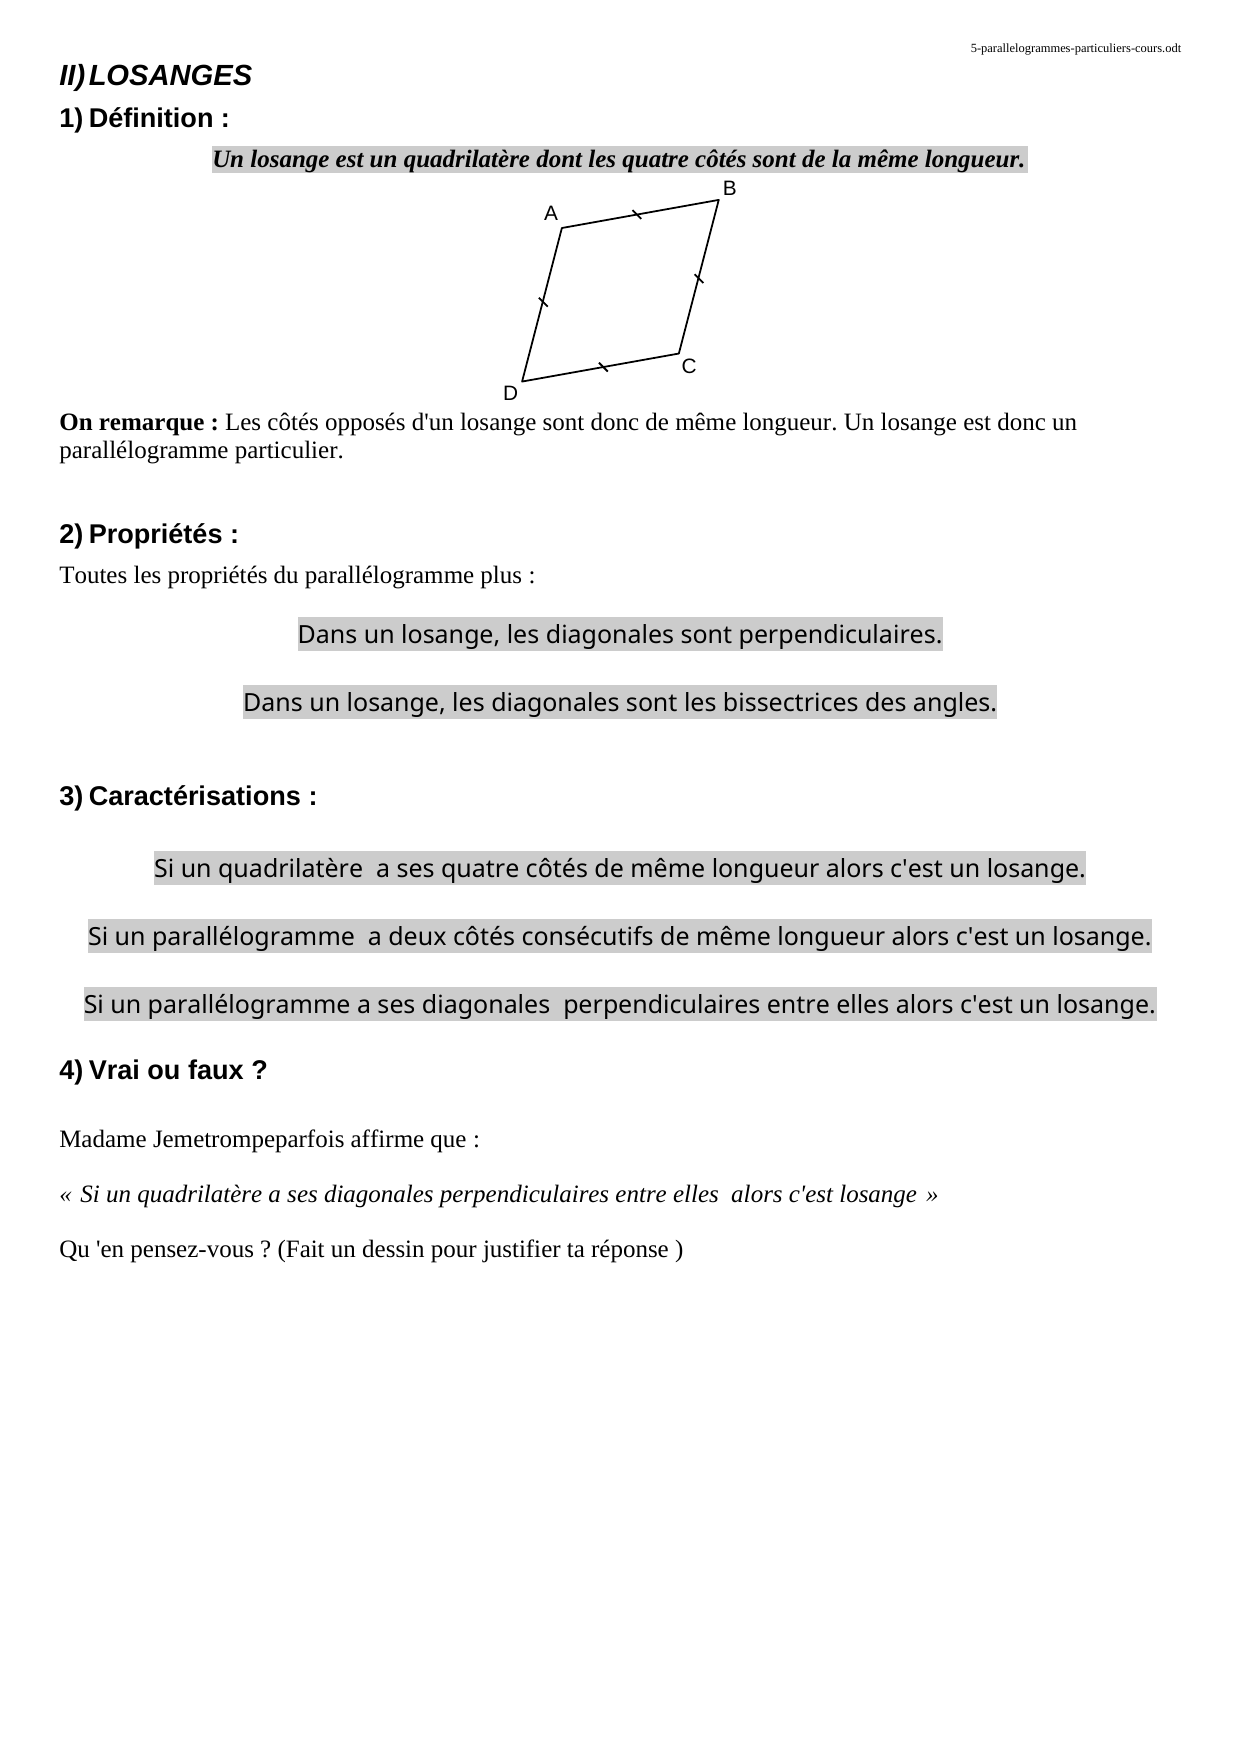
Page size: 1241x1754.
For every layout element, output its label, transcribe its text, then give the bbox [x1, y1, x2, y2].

list Propriétés : [59, 519, 1181, 550]
text Si un parallélogramme a deux côtés consécutifs de même longueur alors c'est un losange. [59, 919, 1181, 953]
text Si un parallélogramme a ses diagonales perpendiculaires entre elles alors c'est un losange. [59, 987, 1181, 1021]
list Losanges [59, 59, 1181, 92]
text Madame Jemetrompeparfois affirme que : [59, 1125, 1181, 1152]
list Définition : [59, 103, 1181, 134]
text Dans un losange, les diagonales sont les bissectrices des angles. [59, 685, 1181, 719]
text « Si un quadrilatère a ses diagonales perpendiculaires entre elles alors c'est losange » [59, 1180, 1181, 1208]
text Qu 'en pensez-vous ? (Fait un dessin pour justifier ta réponse ) [59, 1236, 1181, 1263]
list Caractérisations : [59, 781, 1181, 811]
list Vrai ou faux ? [59, 1055, 1181, 1085]
text Un losange est un quadrilatère dont les quatre côtés sont de la même longueur. [59, 146, 1181, 173]
text Toutes les propriétés du parallélogramme plus : [59, 561, 1181, 589]
text Si un quadrilatère a ses quatre côtés de même longueur alors c'est un losange. [59, 851, 1181, 885]
text Dans un losange, les diagonales sont perpendiculaires. [59, 617, 1181, 651]
text On remarque : Les côtés opposés d'un losange sont donc de même longueur. Un losange est donc un parallélogramme particulier. [59, 173, 1181, 464]
